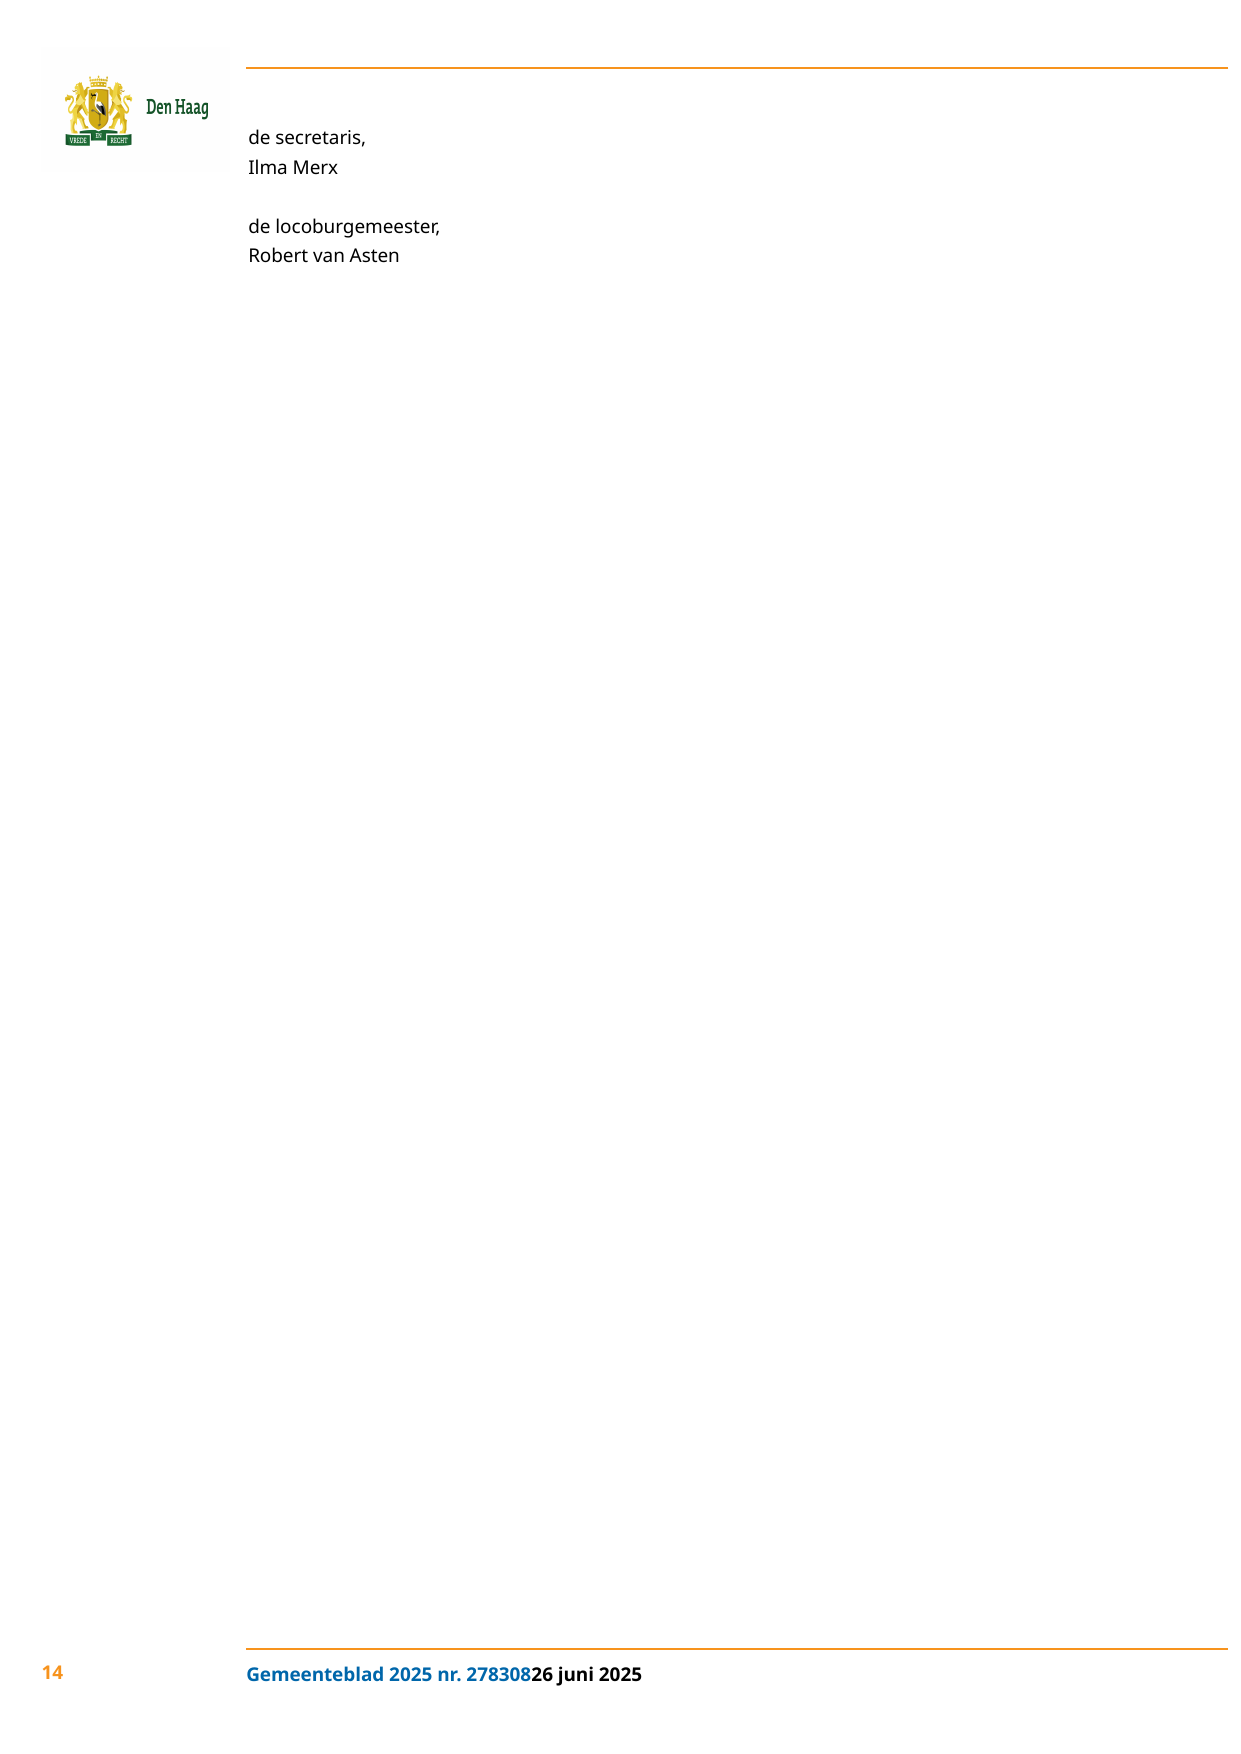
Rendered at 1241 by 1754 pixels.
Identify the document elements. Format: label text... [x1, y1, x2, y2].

text Ilma Merx [248, 154, 1152, 180]
text Robert van Asten [248, 243, 1152, 268]
text de secretaris, [248, 124, 1152, 150]
picture [41, 47, 231, 172]
text de locoburgemeester, [248, 213, 1152, 239]
